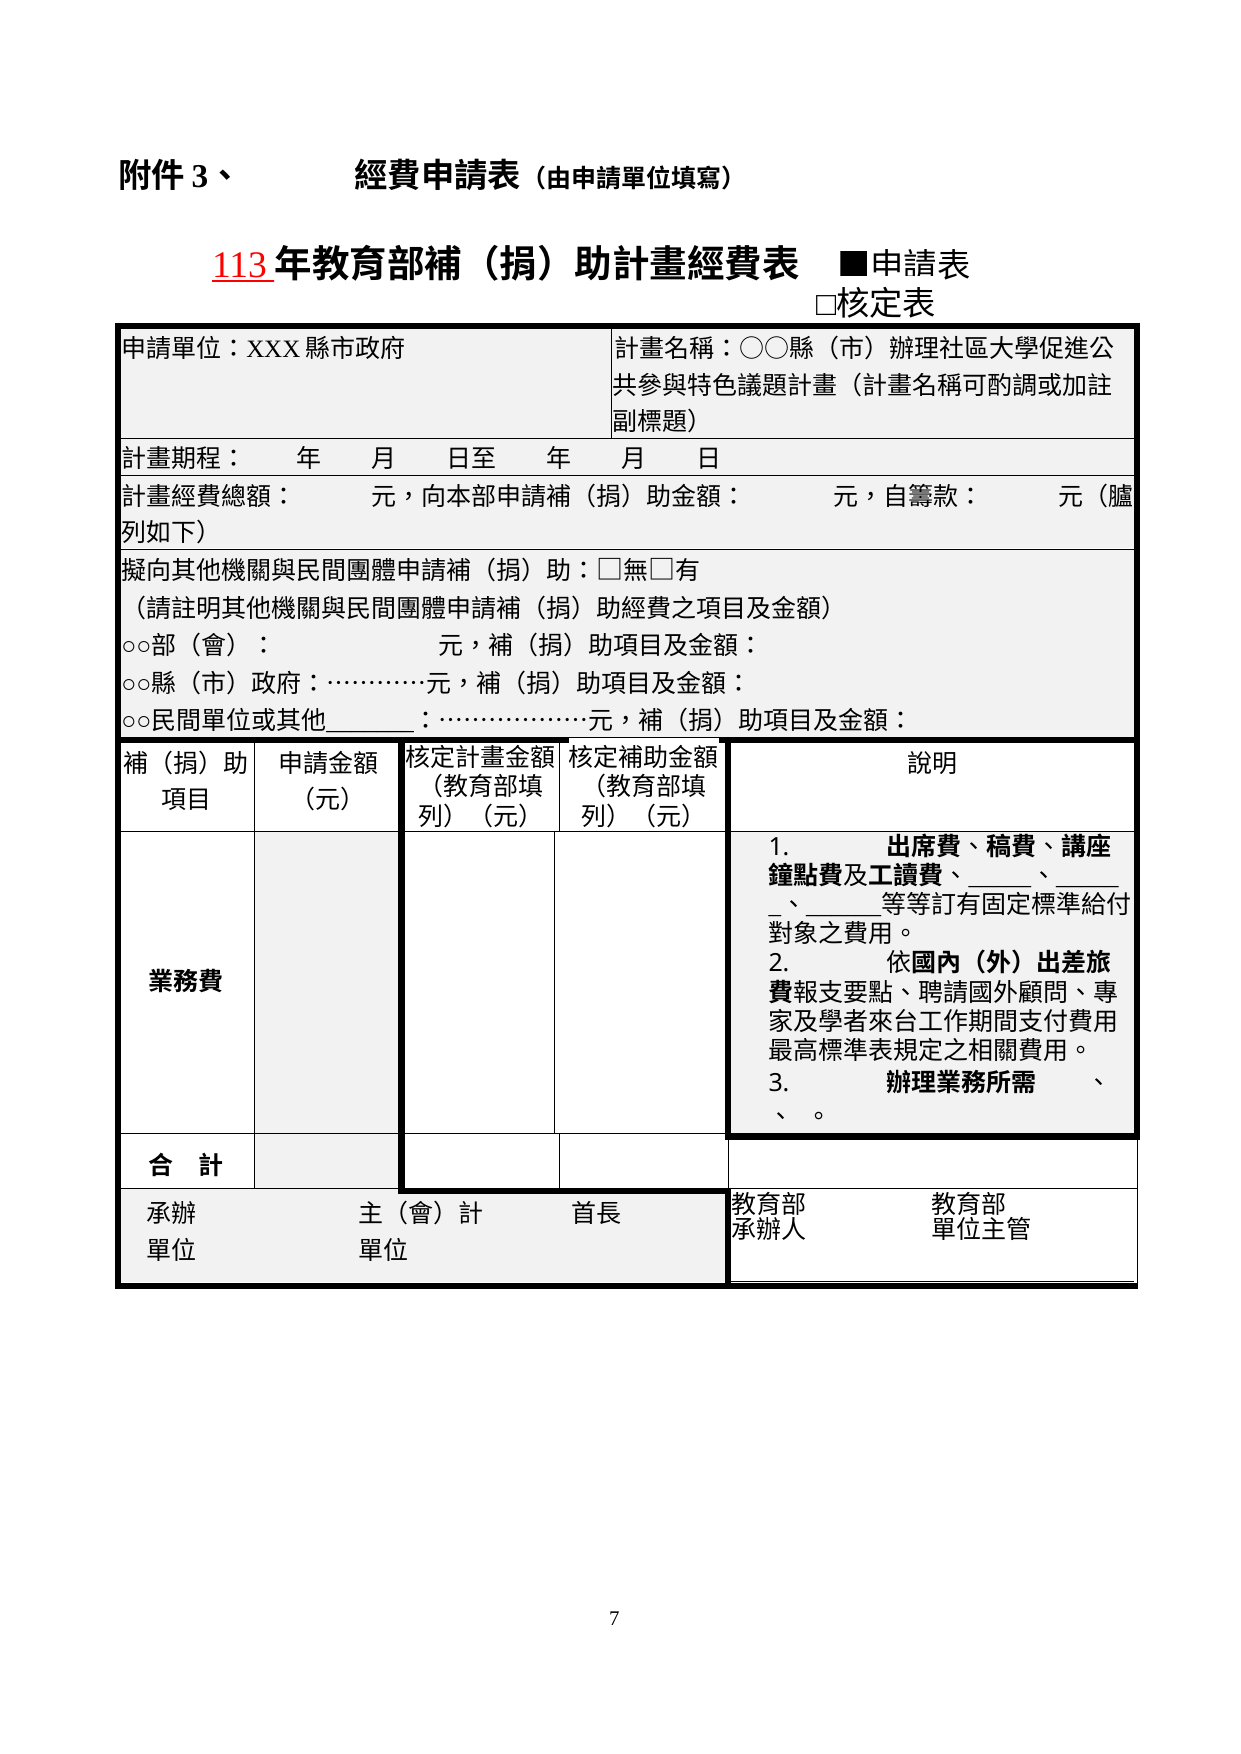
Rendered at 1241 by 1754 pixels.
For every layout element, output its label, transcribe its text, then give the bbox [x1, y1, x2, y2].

table_cell 說明 [731, 743, 1134, 831]
table_cell 教育部 教育部 承辦人 單位主管 [731, 1189, 1137, 1282]
table_header 申請單位：XXX縣市政府 [121, 329, 611, 438]
table_cell [405, 1134, 559, 1188]
table_cell [555, 832, 725, 1133]
table_cell 出席費、稿費、講座鐘點費及工讀費、_____、______、______等等訂有固定標準給付對象之費用。 依國內（外）出差旅費報支要點、聘請國外顧問、專家及學者來台工作期間支付費用最高標準表規定之相關費用。 辦理業務所需 、 、 。 [731, 832, 1134, 1133]
table_cell 核定補助金額 （教育部填列）（元） [560, 743, 725, 831]
table_cell 合 計 [121, 1134, 254, 1188]
text 附件3、 經費申請表（由申請單位填寫） [118, 148, 1122, 198]
table_cell 核定計畫金額（教育部填列）（元） [405, 743, 559, 831]
table_cell 計畫經費總額： 元，向本部申請補（捐）助金額： 元，自籌款： 元（臚列如下） [121, 476, 1134, 548]
table_cell 承辦 主（會）計 首長 單位 單位 [121, 1189, 398, 1194]
table_cell [255, 1134, 398, 1188]
table_cell [405, 832, 554, 1133]
text □核定表 [118, 285, 1122, 323]
table_cell 計畫期程： 年 月 日至 年 月 日 [121, 439, 1134, 475]
text 113年教育部補（捐）助計畫經費表 ■申請表 [118, 248, 1122, 285]
table_cell 申請金額 （元） [255, 743, 398, 831]
table_cell 補（捐）助項目 [121, 743, 254, 831]
table_cell 業務費 [121, 832, 254, 1133]
table_cell [560, 1134, 728, 1188]
table_header 計畫名稱：○○縣（市）辦理社區大學促進公共參與特色議題計畫（計畫名稱可酌調或加註副標題） [612, 329, 1134, 438]
table_cell [729, 1140, 1137, 1188]
table_cell 承辦 主（會）計 首長 單位 單位 [121, 1266, 725, 1282]
table_cell 擬向其他機關與民間團體申請補（捐）助：□無□有 （請註明其他機關與民間團體申請補（捐）助經費之項目及金額） ○○部（會）： 元，補（捐）助項目及金額： ○○縣（市）政府：…………元，補（捐）助項目及金額： ○○民間單位或其他_______：………………元，補（捐）助項目及金額： [121, 550, 1134, 737]
table_cell [255, 832, 398, 1133]
